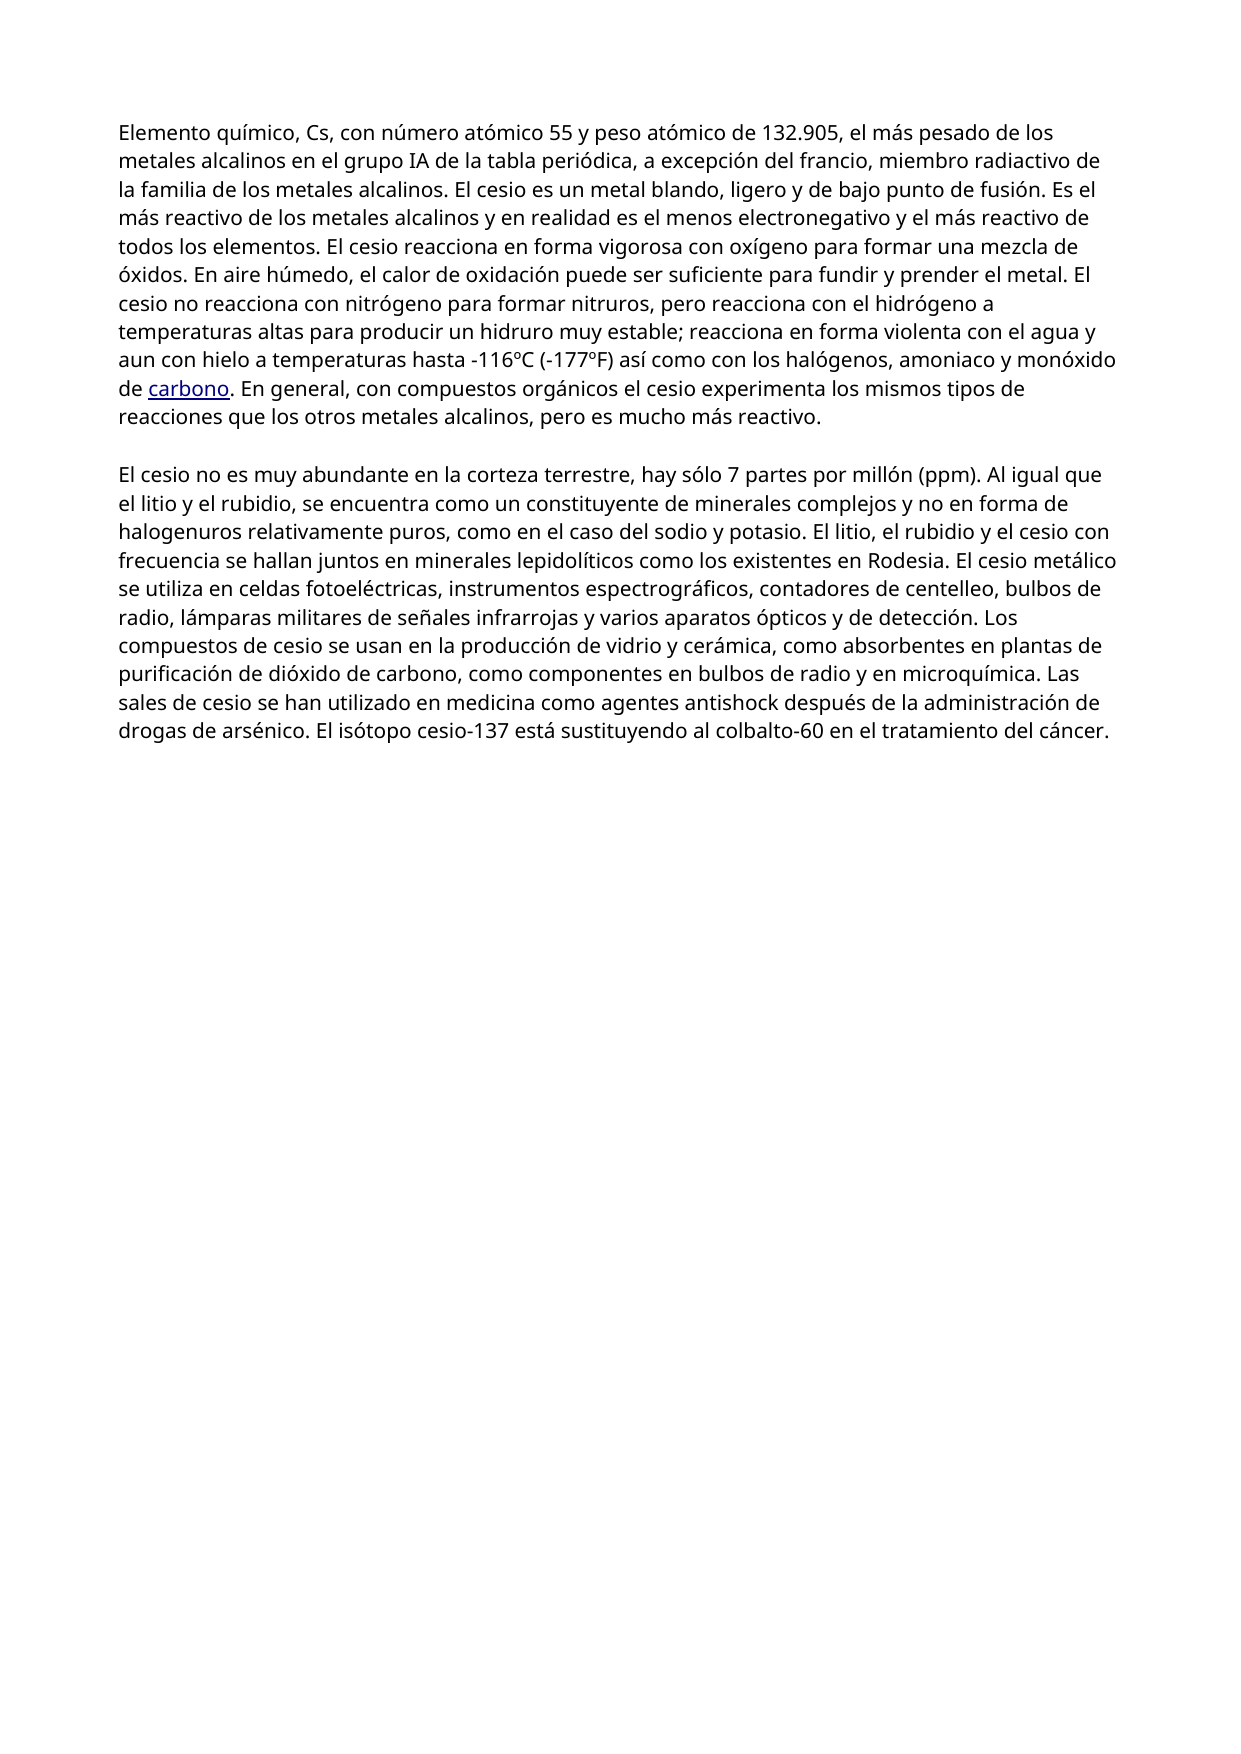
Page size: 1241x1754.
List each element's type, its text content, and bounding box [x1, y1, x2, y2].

text Elemento químico, Cs, con número atómico 55 y peso atómico de 132.905, el más pesado de los metales alcalinos en el grupo IA de la tabla periódica, a excepción del francio, miembro radiactivo de la familia de los metales alcalinos. El cesio es un metal blando, ligero y de bajo punto de fusión. Es el más reactivo de los metales alcalinos y en realidad es el menos electronegativo y el más reactivo de todos los elementos. El cesio reacciona en forma vigorosa con oxígeno para formar una mezcla de óxidos. En aire húmedo, el calor de oxidación puede ser suficiente para fundir y prender el metal. El cesio no reacciona con nitrógeno para formar nitruros, pero reacciona con el hidrógeno a temperaturas altas para producir un hidruro muy estable; reacciona en forma violenta con el agua y aun con hielo a temperaturas hasta -116ºC (-177ºF) así como con los halógenos, amoniaco y monóxido de carbono. En general, con compuestos orgánicos el cesio experimenta los mismos tipos de reacciones que los otros metales alcalinos, pero es mucho más reactivo. [118, 118, 1122, 431]
text El cesio no es muy abundante en la corteza terrestre, hay sólo 7 partes por millón (ppm). Al igual que el litio y el rubidio, se encuentra como un constituyente de minerales complejos y no en forma de halogenuros relativamente puros, como en el caso del sodio y potasio. El litio, el rubidio y el cesio con frecuencia se hallan juntos en minerales lepidolíticos como los existentes en Rodesia. El cesio metálico se utiliza en celdas fotoeléctricas, instrumentos espectrográficos, contadores de centelleo, bulbos de radio, lámparas militares de señales infrarrojas y varios aparatos ópticos y de detección. Los compuestos de cesio se usan en la producción de vidrio y cerámica, como absorbentes en plantas de purificación de dióxido de carbono, como componentes en bulbos de radio y en microquímica. Las sales de cesio se han utilizado en medicina como agentes antishock después de la administración de drogas de arsénico. El isótopo cesio-137 está sustituyendo al colbalto-60 en el tratamiento del cáncer. [118, 460, 1122, 745]
